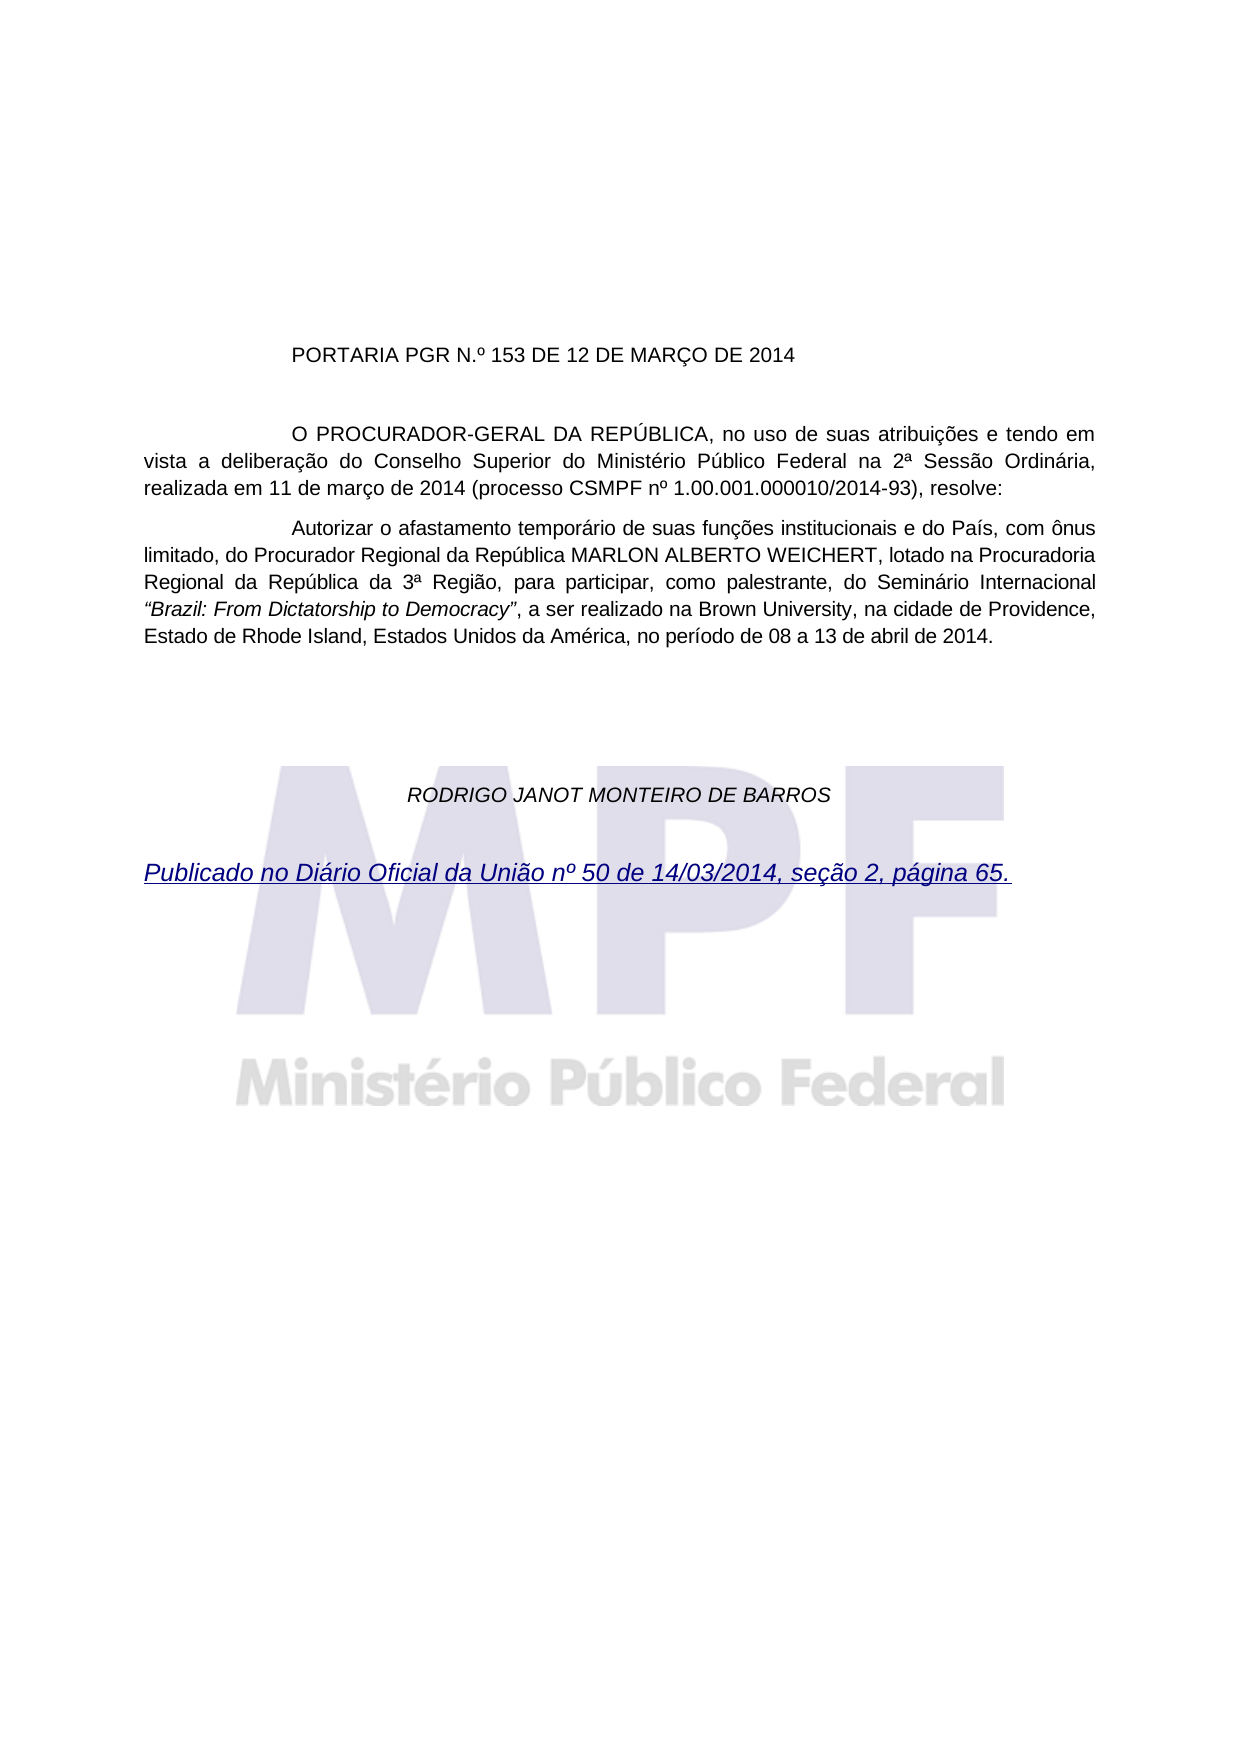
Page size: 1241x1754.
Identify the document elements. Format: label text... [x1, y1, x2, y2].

text O PROCURADOR-GERAL DA REPÚBLICA, no uso de suas atribuições e tendo em vista a deliberação do Conselho Superior do Ministério Público Federal na 2ª Sessão Ordinária, realizada em 11 de março de 2014 (processo CSMPF nº 1.00.001.000010/2014-93), resolve: [144, 420, 1096, 501]
text PORTARIA PGR N.º 153 DE 12 DE MARÇO DE 2014 [144, 341, 1096, 368]
picture [236, 766, 1004, 780]
picture [236, 807, 1004, 862]
text Autorizar o afastamento temporário de suas funções institucionais e do País, com ônus limitado, do Procurador Regional da República MARLON ALBERTO WEICHERT, lotado na Procuradoria Regional da República da 3ª Região, para participar, como palestrante, do Seminário Internacional “Brazil: From Dictatorship to Democracy”, a ser realizado na Brown University, na cidade de Providence, Estado de Rhode Island, Estados Unidos da América, no período de 08 a 13 de abril de 2014. [144, 514, 1096, 649]
text Publicado no Diário Oficial da União nº 50 de 14/03/2014, seção 2, página 65. [144, 862, 1136, 887]
picture [236, 887, 1004, 1106]
text RODRIGO JANOT MONTEIRO DE BARROS [144, 780, 1096, 807]
